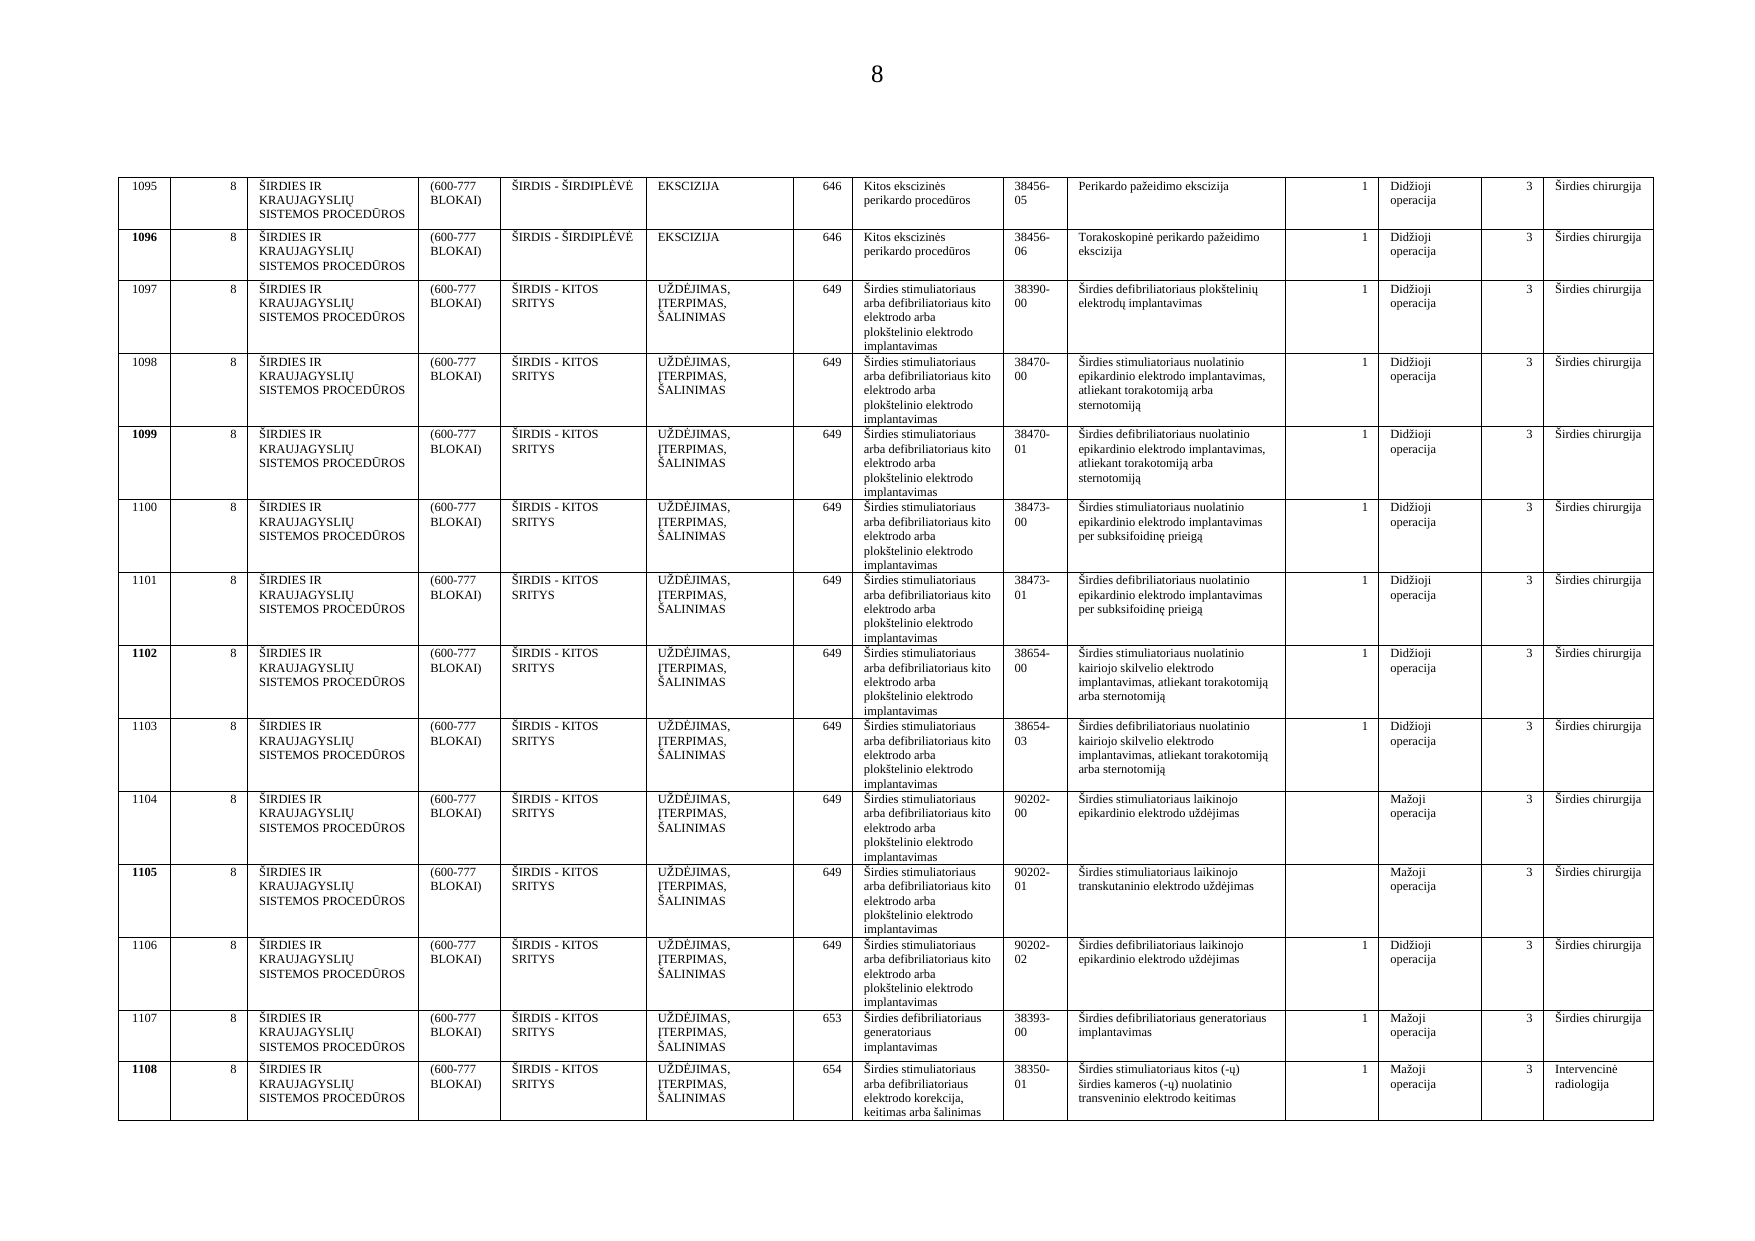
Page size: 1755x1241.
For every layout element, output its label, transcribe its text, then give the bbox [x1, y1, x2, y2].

table_cell ŠIRDIES IR KRAUJAGYSLIŲ SISTEMOS PROCEDŪROS [248, 178, 418, 229]
table_cell 3 [1482, 281, 1543, 353]
table_cell Kitos ekscizinės perikardo procedūros [853, 178, 1003, 229]
table_cell 3 [1482, 500, 1543, 572]
table_cell Širdies stimuliatoriaus arba defibriliatoriaus kito elektrodo arba plokštelinio elektrodo implantavimas [853, 427, 1003, 499]
table_cell 649 [794, 719, 852, 791]
table_cell ŠIRDIS - KITOS SRITYS [501, 500, 646, 572]
table_cell 8 [171, 427, 247, 499]
table_cell Širdies defibriliatoriaus generatoriaus implantavimas [853, 1011, 1003, 1061]
table_cell Širdies defibriliatoriaus generatoriaus implantavimas [1068, 1011, 1285, 1061]
table_cell 646 [794, 230, 852, 280]
table_cell Širdies chirurgija [1544, 178, 1653, 229]
table_cell 646 [794, 178, 852, 229]
table_cell Širdies stimuliatoriaus arba defibriliatoriaus kito elektrodo arba plokštelinio elektrodo implantavimas [853, 865, 1003, 937]
table_cell 1 [1286, 938, 1378, 1009]
table_cell 3 [1482, 1062, 1543, 1119]
table_cell UŽDĖJIMAS, ĮTERPIMAS, ŠALINIMAS [647, 1062, 793, 1119]
table_cell Širdies stimuliatoriaus arba defibriliatoriaus kito elektrodo arba plokštelinio elektrodo implantavimas [853, 281, 1003, 353]
table_cell UŽDĖJIMAS, ĮTERPIMAS, ŠALINIMAS [647, 1011, 793, 1061]
table_cell Didžioji operacija [1379, 573, 1481, 645]
table_cell Širdies stimuliatoriaus arba defibriliatoriaus kito elektrodo arba plokštelinio elektrodo implantavimas [853, 500, 1003, 572]
table_cell (600-777 BLOKAI) [419, 354, 500, 426]
table_cell Torakoskopinė perikardo pažeidimo ekscizija [1068, 230, 1285, 280]
table_cell (600-777 BLOKAI) [419, 573, 500, 645]
table_cell 1 [1286, 281, 1378, 353]
table_cell 8 [171, 573, 247, 645]
table_cell Mažoji operacija [1379, 792, 1481, 864]
table_cell 90202-02 [1004, 938, 1067, 1009]
table_cell 90202-01 [1004, 865, 1067, 937]
table_cell Širdies chirurgija [1544, 1011, 1653, 1061]
table_cell Intervencinė radiologija [1544, 1062, 1653, 1119]
table_cell Didžioji operacija [1379, 938, 1481, 1009]
table_cell ŠIRDIES IR KRAUJAGYSLIŲ SISTEMOS PROCEDŪROS [248, 500, 418, 572]
table_cell ŠIRDIS - ŠIRDIPLĖVĖ [501, 230, 646, 280]
table_cell UŽDĖJIMAS, ĮTERPIMAS, ŠALINIMAS [647, 938, 793, 1009]
table_cell Širdies chirurgija [1544, 281, 1653, 353]
table_cell 1099 [119, 427, 170, 499]
table_cell ŠIRDIES IR KRAUJAGYSLIŲ SISTEMOS PROCEDŪROS [248, 281, 418, 353]
table_cell UŽDĖJIMAS, ĮTERPIMAS, ŠALINIMAS [647, 573, 793, 645]
table_cell 3 [1482, 865, 1543, 937]
table_cell 1101 [119, 573, 170, 645]
table_cell (600-777 BLOKAI) [419, 281, 500, 353]
table_cell ŠIRDIS - ŠIRDIPLĖVĖ [501, 178, 646, 229]
table_cell ŠIRDIS - KITOS SRITYS [501, 792, 646, 864]
table_cell 8 [171, 1011, 247, 1061]
table_cell 90202-00 [1004, 792, 1067, 864]
table_cell Širdies stimuliatoriaus arba defibriliatoriaus kito elektrodo arba plokštelinio elektrodo implantavimas [853, 938, 1003, 1009]
table_cell 1 [1286, 719, 1378, 791]
table_cell UŽDĖJIMAS, ĮTERPIMAS, ŠALINIMAS [647, 865, 793, 937]
table_cell 38393-00 [1004, 1011, 1067, 1061]
table_cell 649 [794, 938, 852, 1009]
table_cell 1100 [119, 500, 170, 572]
table_cell 3 [1482, 427, 1543, 499]
table_cell (600-777 BLOKAI) [419, 938, 500, 1009]
table_cell 8 [171, 500, 247, 572]
table_cell Širdies stimuliatoriaus nuolatinio epikardinio elektrodo implantavimas per subksifoidinę prieigą [1068, 500, 1285, 572]
table_cell Mažoji operacija [1379, 865, 1481, 937]
table_cell 3 [1482, 646, 1543, 718]
table_cell [1286, 792, 1378, 864]
table_cell Didžioji operacija [1379, 281, 1481, 353]
table_cell 1 [1286, 500, 1378, 572]
table_cell (600-777 BLOKAI) [419, 427, 500, 499]
table_cell Širdies defibriliatoriaus laikinojo epikardinio elektrodo uždėjimas [1068, 938, 1285, 1009]
table_cell UŽDĖJIMAS, ĮTERPIMAS, ŠALINIMAS [647, 354, 793, 426]
table_cell 8 [171, 646, 247, 718]
table_cell 649 [794, 427, 852, 499]
table_cell 38456-06 [1004, 230, 1067, 280]
table_cell 1104 [119, 792, 170, 864]
table_cell ŠIRDIES IR KRAUJAGYSLIŲ SISTEMOS PROCEDŪROS [248, 865, 418, 937]
table_cell UŽDĖJIMAS, ĮTERPIMAS, ŠALINIMAS [647, 719, 793, 791]
table_cell (600-777 BLOKAI) [419, 178, 500, 229]
table_cell Širdies chirurgija [1544, 792, 1653, 864]
table_cell ŠIRDIES IR KRAUJAGYSLIŲ SISTEMOS PROCEDŪROS [248, 1062, 418, 1119]
table_cell Širdies stimuliatoriaus laikinojo transkutaninio elektrodo uždėjimas [1068, 865, 1285, 937]
table_cell ŠIRDIS - KITOS SRITYS [501, 281, 646, 353]
table_cell 1 [1286, 573, 1378, 645]
table_cell 38654-00 [1004, 646, 1067, 718]
table_cell Didžioji operacija [1379, 354, 1481, 426]
table_cell 649 [794, 865, 852, 937]
table_cell ŠIRDIES IR KRAUJAGYSLIŲ SISTEMOS PROCEDŪROS [248, 230, 418, 280]
table_cell 38473-01 [1004, 573, 1067, 645]
table_cell 1106 [119, 938, 170, 1009]
table_cell Širdies stimuliatoriaus laikinojo epikardinio elektrodo uždėjimas [1068, 792, 1285, 864]
table_cell 1096 [119, 230, 170, 280]
table_cell 1 [1286, 427, 1378, 499]
table_cell 649 [794, 573, 852, 645]
table_cell 649 [794, 500, 852, 572]
table_cell ŠIRDIES IR KRAUJAGYSLIŲ SISTEMOS PROCEDŪROS [248, 354, 418, 426]
table_cell EKSCIZIJA [647, 178, 793, 229]
table_cell (600-777 BLOKAI) [419, 719, 500, 791]
table_cell Širdies chirurgija [1544, 865, 1653, 937]
table_cell Didžioji operacija [1379, 719, 1481, 791]
table_cell 38473-00 [1004, 500, 1067, 572]
table_cell UŽDĖJIMAS, ĮTERPIMAS, ŠALINIMAS [647, 500, 793, 572]
table_cell ŠIRDIS - KITOS SRITYS [501, 1011, 646, 1061]
table_cell Perikardo pažeidimo ekscizija [1068, 178, 1285, 229]
table_cell Širdies stimuliatoriaus kitos (-ų) širdies kameros (-ų) nuolatinio transveninio elektrodo keitimas [1068, 1062, 1285, 1119]
table_cell 38470-00 [1004, 354, 1067, 426]
table_cell Širdies defibriliatoriaus nuolatinio kairiojo skilvelio elektrodo implantavimas, atliekant torakotomiją arba sternotomiją [1068, 719, 1285, 791]
table_cell Širdies chirurgija [1544, 938, 1653, 1009]
table_cell 8 [171, 938, 247, 1009]
table_cell Širdies chirurgija [1544, 573, 1653, 645]
table_cell UŽDĖJIMAS, ĮTERPIMAS, ŠALINIMAS [647, 646, 793, 718]
table_cell 1 [1286, 1062, 1378, 1119]
table_cell (600-777 BLOKAI) [419, 646, 500, 718]
table_cell EKSCIZIJA [647, 230, 793, 280]
table_cell Didžioji operacija [1379, 230, 1481, 280]
table_cell 3 [1482, 354, 1543, 426]
table_cell (600-777 BLOKAI) [419, 500, 500, 572]
table_cell Širdies stimuliatoriaus arba defibriliatoriaus elektrodo korekcija, keitimas arba šalinimas [853, 1062, 1003, 1119]
table_cell 8 [171, 792, 247, 864]
table_cell 1 [1286, 1011, 1378, 1061]
table_cell ŠIRDIES IR KRAUJAGYSLIŲ SISTEMOS PROCEDŪROS [248, 427, 418, 499]
table_cell Kitos ekscizinės perikardo procedūros [853, 230, 1003, 280]
table_cell UŽDĖJIMAS, ĮTERPIMAS, ŠALINIMAS [647, 792, 793, 864]
table_cell ŠIRDIS - KITOS SRITYS [501, 354, 646, 426]
table_cell 3 [1482, 938, 1543, 1009]
table_cell Širdies chirurgija [1544, 427, 1653, 499]
table_cell (600-777 BLOKAI) [419, 1011, 500, 1061]
table_cell (600-777 BLOKAI) [419, 1062, 500, 1119]
table_cell 38390-00 [1004, 281, 1067, 353]
table_cell 8 [171, 1062, 247, 1119]
table_cell Didžioji operacija [1379, 646, 1481, 718]
table_cell 649 [794, 354, 852, 426]
table_cell ŠIRDIES IR KRAUJAGYSLIŲ SISTEMOS PROCEDŪROS [248, 792, 418, 864]
table_cell Širdies chirurgija [1544, 719, 1653, 791]
table_cell 1095 [119, 178, 170, 229]
table_cell 38470-01 [1004, 427, 1067, 499]
table_cell 654 [794, 1062, 852, 1119]
table_cell 38456-05 [1004, 178, 1067, 229]
table_cell Didžioji operacija [1379, 500, 1481, 572]
table_cell 38350-01 [1004, 1062, 1067, 1119]
table_cell 1097 [119, 281, 170, 353]
table_cell 649 [794, 646, 852, 718]
table_cell ŠIRDIES IR KRAUJAGYSLIŲ SISTEMOS PROCEDŪROS [248, 1011, 418, 1061]
table_cell ŠIRDIES IR KRAUJAGYSLIŲ SISTEMOS PROCEDŪROS [248, 938, 418, 1009]
table_cell 1 [1286, 230, 1378, 280]
table_cell ŠIRDIS - KITOS SRITYS [501, 646, 646, 718]
table_cell 1108 [119, 1062, 170, 1119]
table_cell 3 [1482, 178, 1543, 229]
table_cell 38654-03 [1004, 719, 1067, 791]
table_cell Širdies stimuliatoriaus arba defibriliatoriaus kito elektrodo arba plokštelinio elektrodo implantavimas [853, 354, 1003, 426]
table_cell 649 [794, 281, 852, 353]
table_cell 1105 [119, 865, 170, 937]
table_cell (600-777 BLOKAI) [419, 230, 500, 280]
table_cell Didžioji operacija [1379, 427, 1481, 499]
table_cell 3 [1482, 792, 1543, 864]
table_cell 8 [171, 230, 247, 280]
table_cell 649 [794, 792, 852, 864]
table_cell Širdies stimuliatoriaus arba defibriliatoriaus kito elektrodo arba plokštelinio elektrodo implantavimas [853, 792, 1003, 864]
table_cell UŽDĖJIMAS, ĮTERPIMAS, ŠALINIMAS [647, 427, 793, 499]
table_cell 1103 [119, 719, 170, 791]
table_cell [1286, 865, 1378, 937]
table_cell ŠIRDIES IR KRAUJAGYSLIŲ SISTEMOS PROCEDŪROS [248, 719, 418, 791]
table_cell Širdies defibriliatoriaus nuolatinio epikardinio elektrodo implantavimas, atliekant torakotomiją arba sternotomiją [1068, 427, 1285, 499]
table_cell ŠIRDIS - KITOS SRITYS [501, 719, 646, 791]
table_cell 3 [1482, 230, 1543, 280]
table_cell Širdies chirurgija [1544, 500, 1653, 572]
table_cell 1 [1286, 646, 1378, 718]
table_cell 1107 [119, 1011, 170, 1061]
table_cell ŠIRDIES IR KRAUJAGYSLIŲ SISTEMOS PROCEDŪROS [248, 646, 418, 718]
table_cell 3 [1482, 573, 1543, 645]
table_cell 8 [171, 354, 247, 426]
table_cell ŠIRDIS - KITOS SRITYS [501, 573, 646, 645]
table_cell 653 [794, 1011, 852, 1061]
table_cell 3 [1482, 719, 1543, 791]
table_cell 1 [1286, 354, 1378, 426]
table_cell 1102 [119, 646, 170, 718]
table_cell Didžioji operacija [1379, 178, 1481, 229]
table_cell ŠIRDIES IR KRAUJAGYSLIŲ SISTEMOS PROCEDŪROS [248, 573, 418, 645]
table_cell 8 [171, 865, 247, 937]
table_cell ŠIRDIS - KITOS SRITYS [501, 427, 646, 499]
table_cell (600-777 BLOKAI) [419, 865, 500, 937]
table_cell UŽDĖJIMAS, ĮTERPIMAS, ŠALINIMAS [647, 281, 793, 353]
table_cell (600-777 BLOKAI) [419, 792, 500, 864]
table_cell Širdies stimuliatoriaus arba defibriliatoriaus kito elektrodo arba plokštelinio elektrodo implantavimas [853, 573, 1003, 645]
table_cell 8 [171, 281, 247, 353]
table_cell ŠIRDIS - KITOS SRITYS [501, 1062, 646, 1119]
table_cell 1098 [119, 354, 170, 426]
table_cell Širdies chirurgija [1544, 646, 1653, 718]
table_cell 3 [1482, 1011, 1543, 1061]
table_cell Širdies stimuliatoriaus arba defibriliatoriaus kito elektrodo arba plokštelinio elektrodo implantavimas [853, 719, 1003, 791]
table_cell Širdies chirurgija [1544, 230, 1653, 280]
table_cell ŠIRDIS - KITOS SRITYS [501, 938, 646, 1009]
table_cell Širdies defibriliatoriaus nuolatinio epikardinio elektrodo implantavimas per subksifoidinę prieigą [1068, 573, 1285, 645]
table_cell 8 [171, 178, 247, 229]
table_cell Širdies stimuliatoriaus nuolatinio epikardinio elektrodo implantavimas, atliekant torakotomiją arba sternotomiją [1068, 354, 1285, 426]
table_cell 8 [171, 719, 247, 791]
table_cell 1 [1286, 178, 1378, 229]
table_cell Mažoji operacija [1379, 1011, 1481, 1061]
table_cell Širdies stimuliatoriaus nuolatinio kairiojo skilvelio elektrodo implantavimas, atliekant torakotomiją arba sternotomiją [1068, 646, 1285, 718]
table_cell Širdies chirurgija [1544, 354, 1653, 426]
table_cell ŠIRDIS - KITOS SRITYS [501, 865, 646, 937]
table_cell Širdies stimuliatoriaus arba defibriliatoriaus kito elektrodo arba plokštelinio elektrodo implantavimas [853, 646, 1003, 718]
table_cell Mažoji operacija [1379, 1062, 1481, 1119]
table_cell Širdies defibriliatoriaus plokštelinių elektrodų implantavimas [1068, 281, 1285, 353]
